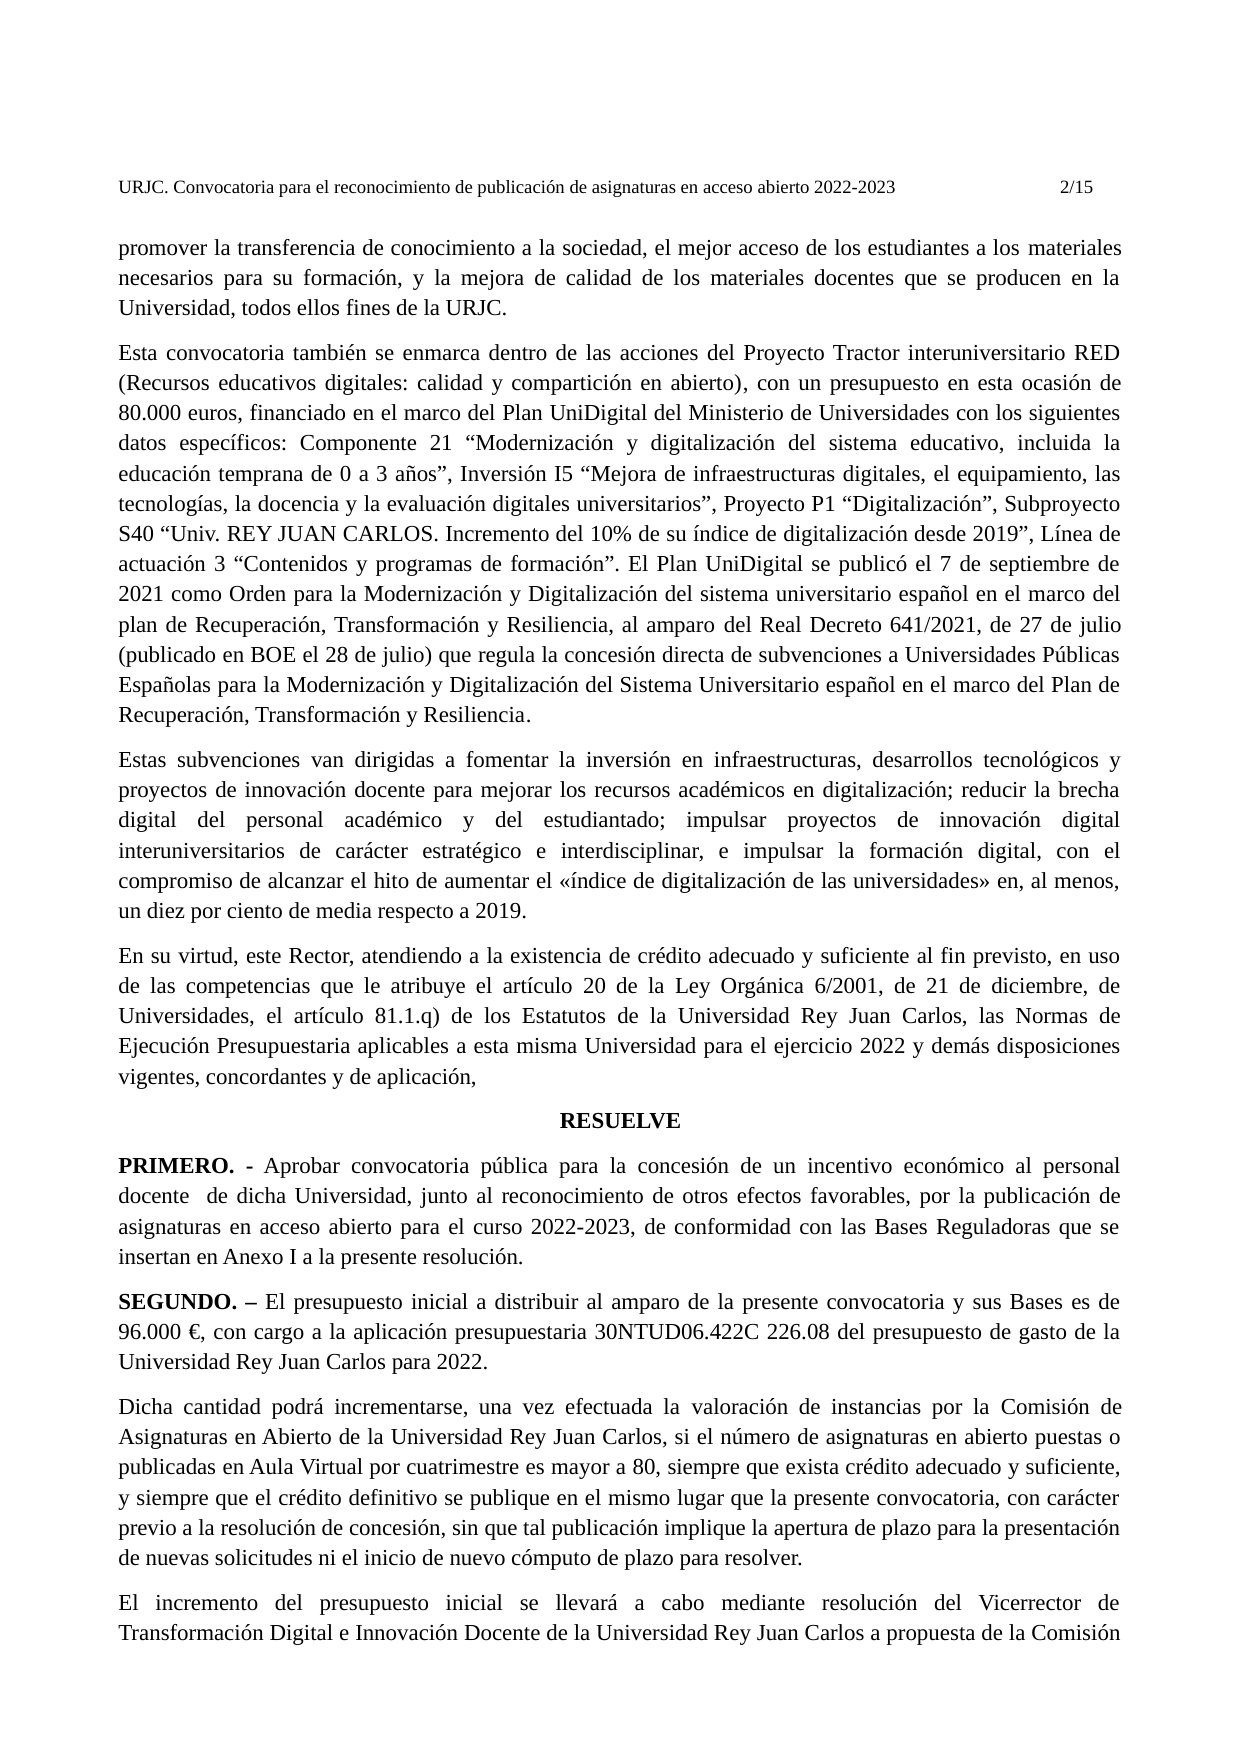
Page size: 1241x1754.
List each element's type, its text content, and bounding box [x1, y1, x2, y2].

text promover la transferencia de conocimiento a la sociedad, el mejor acceso de los estudiantes a los materiales necesarios para su formación, y la mejora de calidad de los materiales docentes que se producen en la Universidad, todos ellos fines de la URJC. [118, 233, 1122, 320]
text PRIMERO. - Aprobar convocatoria pública para la concesión de un incentivo económico al personal docente de dicha Universidad, junto al reconocimiento de otros efectos favorables, por la publicación de asignaturas en acceso abierto para el curso 2022-2023, de conformidad con las Bases Reguladoras que se insertan en Anexo I a la presente resolución. [118, 1152, 1122, 1269]
text Esta convocatoria también se enmarca dentro de las acciones del Proyecto Tractor interuniversitario RED (Recursos educativos digitales: calidad y compartición en abierto), con un presupuesto en esta ocasión de 80.000 euros, financiado en el marco del Plan UniDigital del Ministerio de Universidades con los siguientes datos específicos: Componente 21 “Modernización y digitalización del sistema educativo, incluida la educación temprana de 0 a 3 años”, Inversión I5 “Mejora de infraestructuras digitales, el equipamiento, las tecnologías, la docencia y la evaluación digitales universitarios”, Proyecto P1 “Digitalización”, Subproyecto S40 “Univ. REY JUAN CARLOS. Incremento del 10% de su índice de digitalización desde 2019”, Línea de actuación 3 “Contenidos y programas de formación”. El Plan UniDigital se publicó el 7 de septiembre de 2021 como Orden para la Modernización y Digitalización del sistema universitario español en el marco del plan de Recuperación, Transformación y Resiliencia, al amparo del Real Decreto 641/2021, de 27 de julio (publicado en BOE el 28 de julio) que regula la concesión directa de subvenciones a Universidades Públicas Españolas para la Modernización y Digitalización del Sistema Universitario español en el marco del Plan de Recuperación, Transformación y Resiliencia. [118, 339, 1122, 728]
text RESUELVE [118, 1107, 1122, 1134]
text En su virtud, este Rector, atendiendo a la existencia de crédito adecuado y suficiente al fin previsto, en uso de las competencias que le atribuye el artículo 20 de la Ley Orgánica 6/2001, de 21 de diciembre, de Universidades, el artículo 81.1.q) de los Estatutos de la Universidad Rey Juan Carlos, las Normas de Ejecución Presupuestaria aplicables a esta misma Universidad para el ejercicio 2022 y demás disposiciones vigentes, concordantes y de aplicación, [118, 942, 1122, 1089]
text El incremento del presupuesto inicial se llevará a cabo mediante resolución del Vicerrector de Transformación Digital e Innovación Docente de la Universidad Rey Juan Carlos a propuesta de la Comisión [118, 1589, 1122, 1645]
text Estas subvenciones van dirigidas a fomentar la inversión en infraestructuras, desarrollos tecnológicos y proyectos de innovación docente para mejorar los recursos académicos en digitalización; reducir la brecha digital del personal académico y del estudiantado; impulsar proyectos de innovación digital interuniversitarios de carácter estratégico e interdisciplinar, e impulsar la formación digital, con el compromiso de alcanzar el hito de aumentar el «índice de digitalización de las universidades» en, al menos, un diez por ciento de media respecto a 2019. [118, 746, 1122, 923]
text SEGUNDO. – El presupuesto inicial a distribuir al amparo de la presente convocatoria y sus Bases es de 96.000 €, con cargo a la aplicación presupuestaria 30NTUD06.422C 226.08 del presupuesto de gasto de la Universidad Rey Juan Carlos para 2022. [118, 1288, 1122, 1374]
text Dicha cantidad podrá incrementarse, una vez efectuada la valoración de instancias por la Comisión de Asignaturas en Abierto de la Universidad Rey Juan Carlos, si el número de asignaturas en abierto puestas o publicadas en Aula Virtual por cuatrimestre es mayor a 80, siempre que exista crédito adecuado y suficiente, y siempre que el crédito definitivo se publique en el mismo lugar que la presente convocatoria, con carácter previo a la resolución de concesión, sin que tal publicación implique la apertura de plazo para la presentación de nuevas solicitudes ni el inicio de nuevo cómputo de plazo para resolver. [118, 1393, 1122, 1570]
